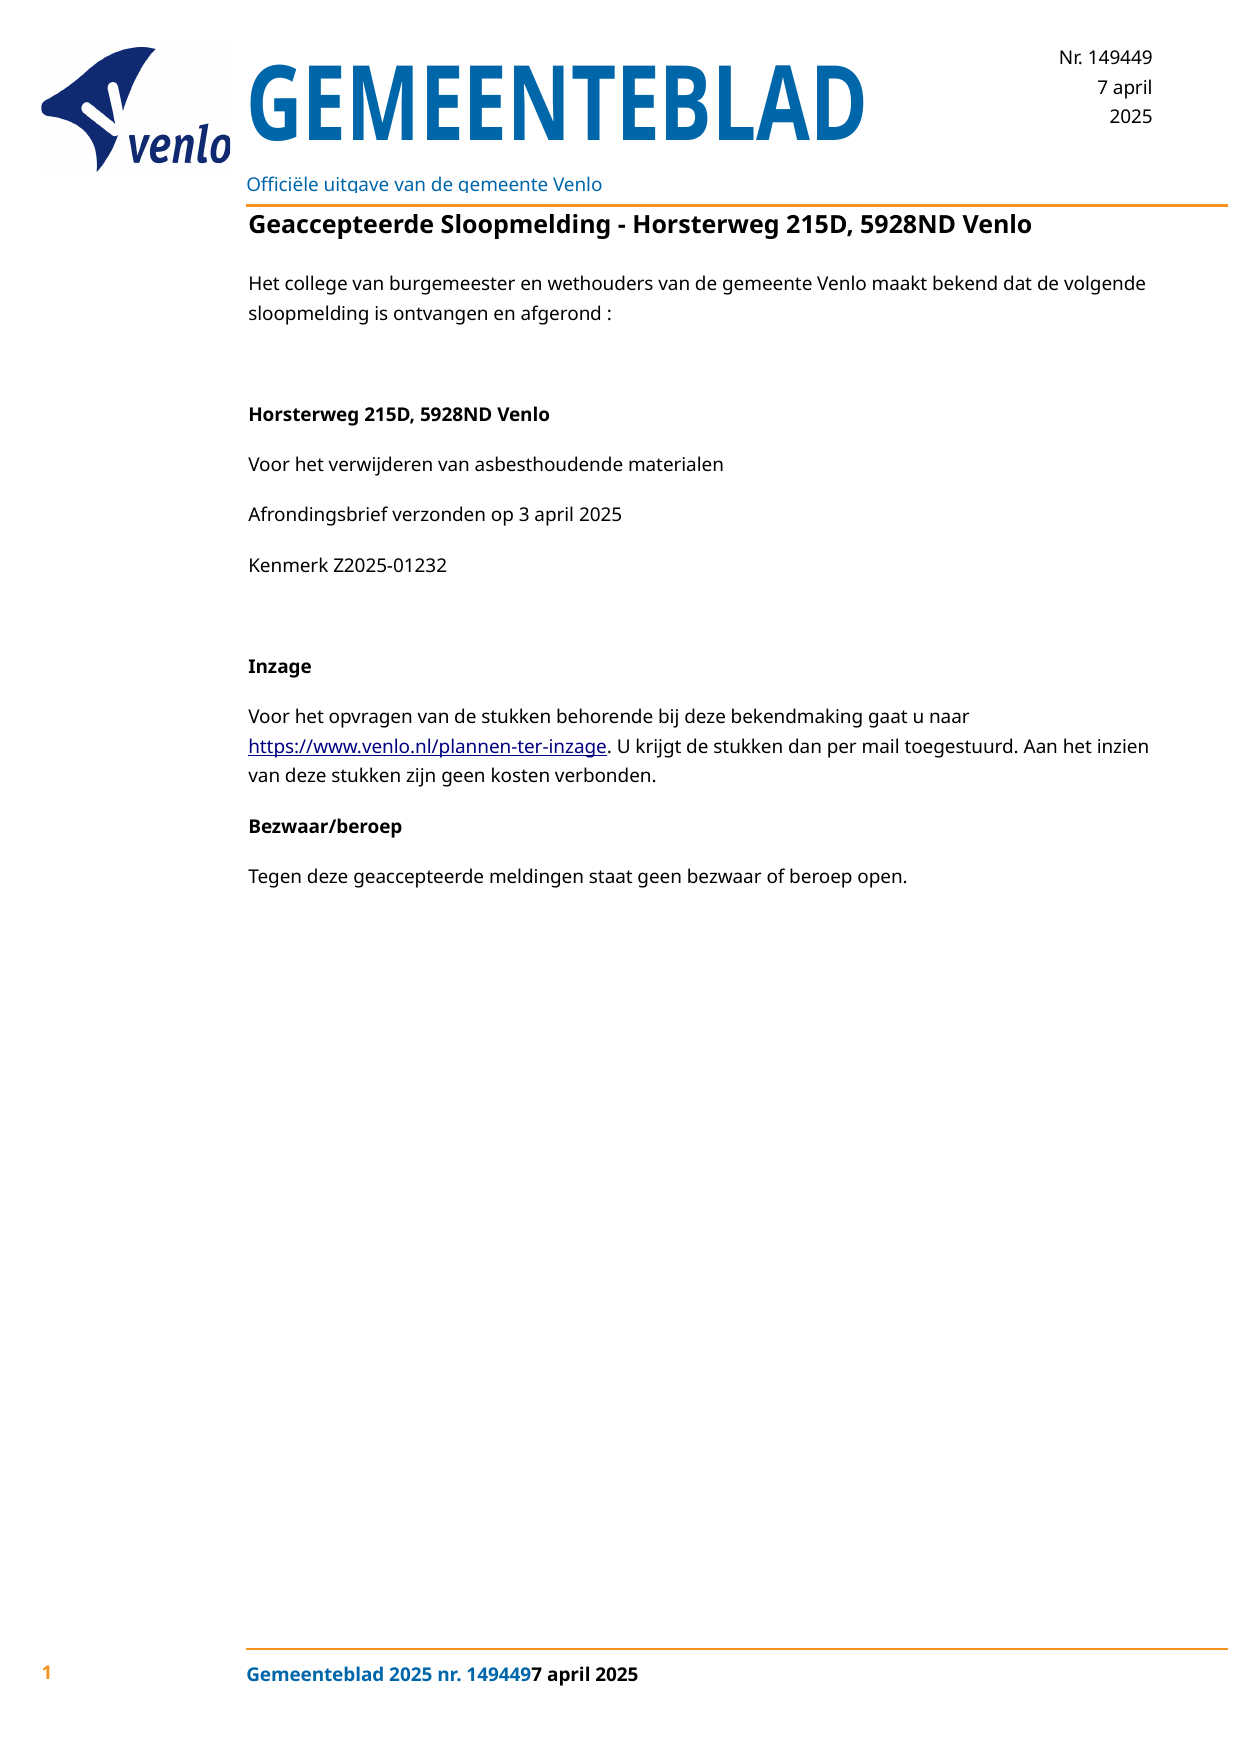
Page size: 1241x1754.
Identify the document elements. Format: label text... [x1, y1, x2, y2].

text Horsterweg 215D, 5928ND Venlo [248, 401, 1152, 426]
text Voor het verwijderen van asbesthoudende materialen [248, 451, 1152, 477]
text Geaccepteerde Sloopmelding - Horsterweg 215D, 5928ND Venlo [248, 207, 1152, 241]
text Voor het opvragen van de stukken behorende bij deze bekendmaking gaat u naar https://www.venlo.nl/plannen-ter-inzage. U krijgt de stukken dan per mail toegestuurd. Aan het inzien van deze stukken zijn geen kosten verbonden. [248, 703, 1152, 788]
picture [41, 47, 231, 172]
text Het college van burgemeester en wethouders van de gemeente Venlo maakt bekend dat de volgende sloopmelding is ontvangen en afgerond : [248, 270, 1152, 326]
text Tegen deze geaccepteerde meldingen staat geen bezwaar of beroep open. [248, 863, 1152, 889]
text Inzage [248, 653, 1152, 678]
text Bezwaar/beroep [248, 813, 1152, 838]
text Afrondingsbrief verzonden op 3 april 2025 [248, 502, 1152, 527]
text Kenmerk Z2025-01232 [248, 552, 1152, 578]
